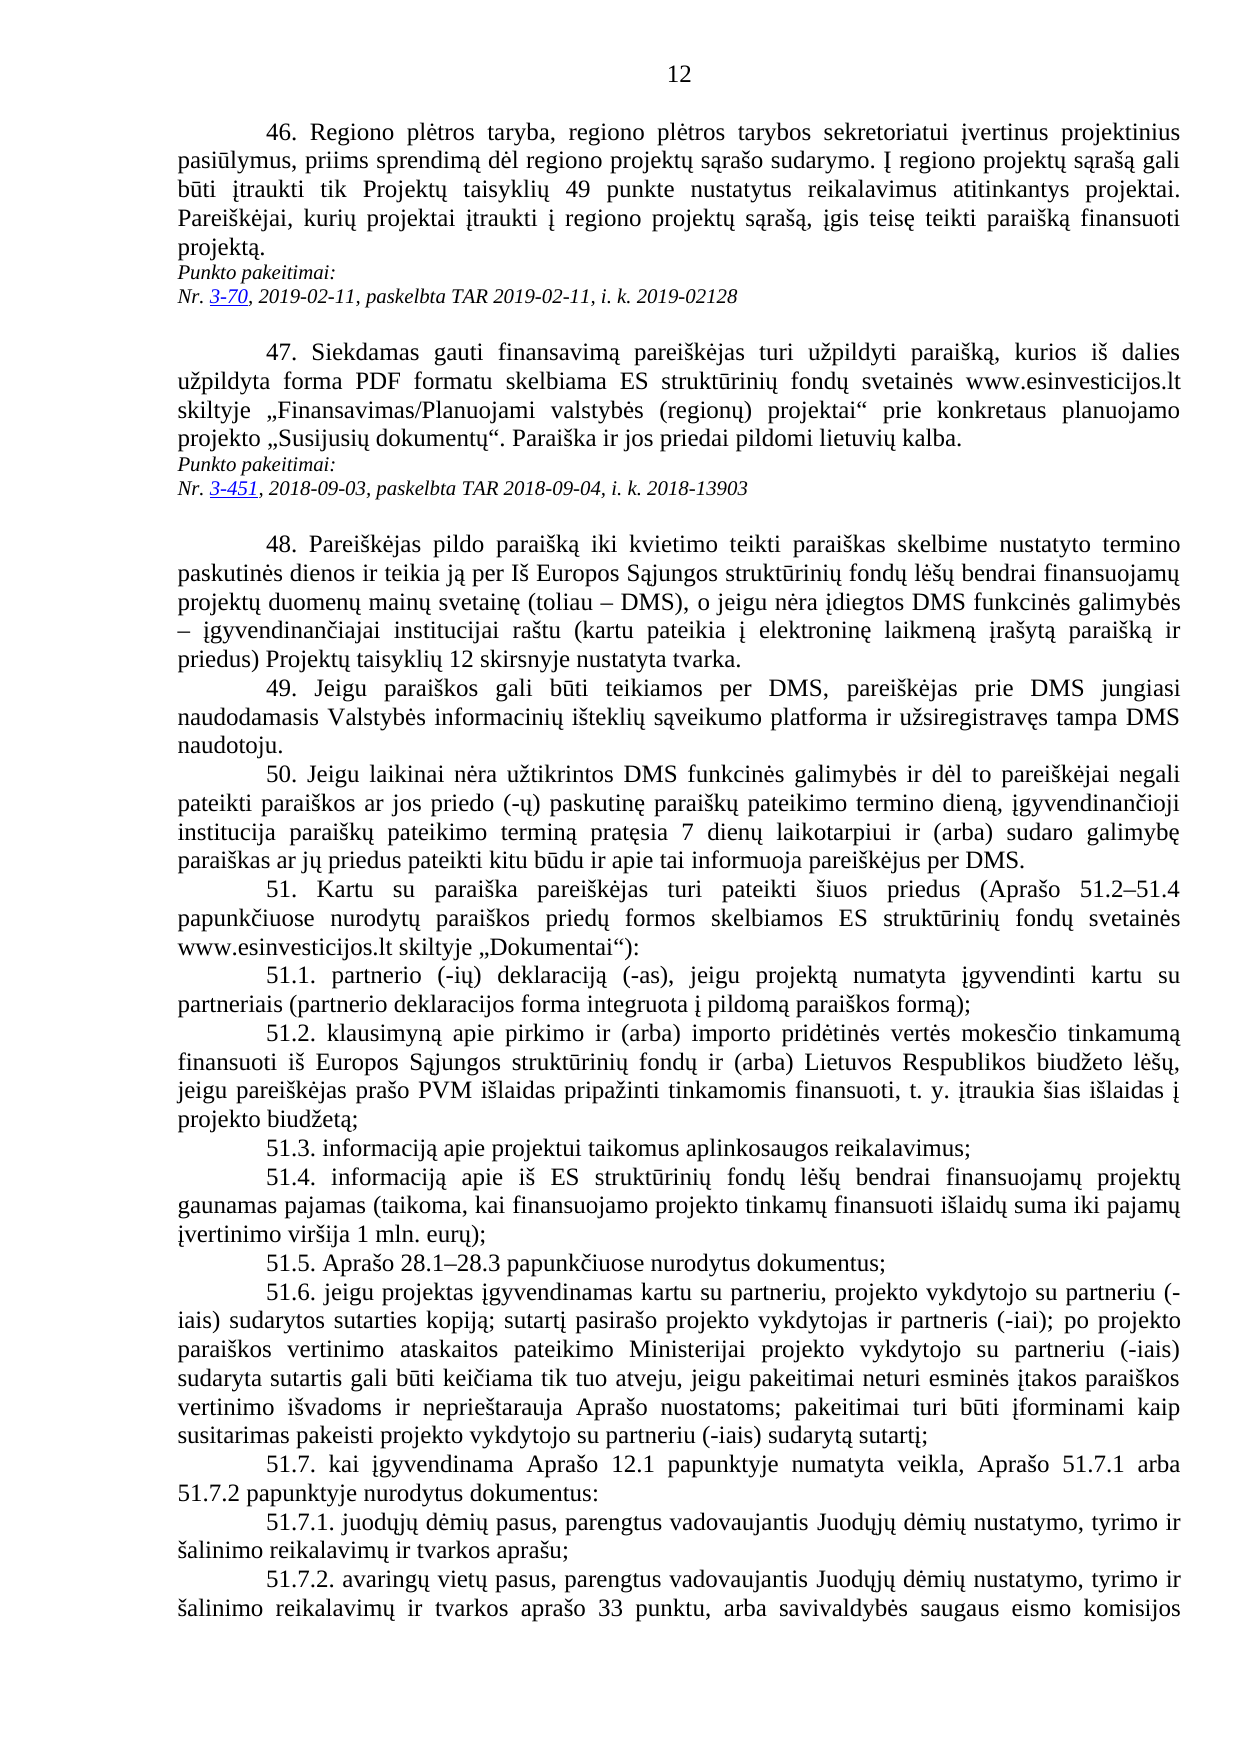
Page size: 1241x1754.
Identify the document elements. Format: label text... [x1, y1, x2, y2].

text Punkto pakeitimai: [177, 452, 1181, 476]
text 51.6. jeigu projektas įgyvendinamas kartu su partneriu, projekto vykdytojo su partneriu (-iais) sudarytos sutarties kopiją; sutartį pasirašo projekto vykdytojas ir partneris (-iai); po projekto paraiškos vertinimo ataskaitos pateikimo Ministerijai projekto vykdytojo su partneriu (-iais) sudaryta sutartis gali būti keičiama tik tuo atveju, jeigu pakeitimai neturi esminės įtakos paraiškos vertinimo išvadoms ir neprieštarauja Aprašo nuostatoms; pakeitimai turi būti įforminami kaip susitarimas pakeisti projekto vykdytojo su partneriu (-iais) sudarytą sutartį; [177, 1277, 1181, 1449]
text 51.7. kai įgyvendinama Aprašo 12.1 papunktyje numatyta veikla, Aprašo 51.7.1 arba 51.7.2 papunktyje nurodytus dokumentus: [177, 1449, 1181, 1507]
text 48. Pareiškėjas pildo paraišką iki kvietimo teikti paraiškas skelbime nustatyto termino paskutinės dienos ir teikia ją per Iš Europos Sąjungos struktūrinių fondų lėšų bendrai finansuojamų projektų duomenų mainų svetainę (toliau – DMS), o jeigu nėra įdiegtos DMS funkcinės galimybės – įgyvendinančiajai institucijai raštu (kartu pateikia į elektroninę laikmeną įrašytą paraišką ir priedus) Projektų taisyklių 12 skirsnyje nustatyta tvarka. [177, 529, 1181, 673]
text 51.7.2. avaringų vietų pasus, parengtus vadovaujantis Juodųjų dėmių nustatymo, tyrimo ir šalinimo reikalavimų ir tvarkos aprašo 33 punktu, arba savivaldybės saugaus eismo komisijos [177, 1564, 1181, 1622]
text 51.1. partnerio (-ių) deklaraciją (-as), jeigu projektą numatyta įgyvendinti kartu su partneriais (partnerio deklaracijos forma integruota į pildomą paraiškos formą); [177, 960, 1181, 1018]
text 51. Kartu su paraiška pareiškėjas turi pateikti šiuos priedus (Aprašo 51.2–51.4 papunkčiuose nurodytų paraiškos priedų formos skelbiamos ES struktūrinių fondų svetainės www.esinvesticijos.lt skiltyje „Dokumentai“): [177, 874, 1181, 960]
text 51.7.1. juodųjų dėmių pasus, parengtus vadovaujantis Juodųjų dėmių nustatymo, tyrimo ir šalinimo reikalavimų ir tvarkos aprašu; [177, 1507, 1181, 1564]
text 46. Regiono plėtros taryba, regiono plėtros tarybos sekretoriatui įvertinus projektinius pasiūlymus, priims sprendimą dėl regiono projektų sąrašo sudarymo. Į regiono projektų sąrašą gali būti įtraukti tik Projektų taisyklių 49 punkte nustatytus reikalavimus atitinkantys projektai. Pareiškėjai, kurių projektai įtraukti į regiono projektų sąrašą, įgis teisę teikti paraišką finansuoti projektą. [177, 117, 1181, 260]
text 49. Jeigu paraiškos gali būti teikiamos per DMS, pareiškėjas prie DMS jungiasi naudodamasis Valstybės informacinių išteklių sąveikumo platforma ir užsiregistravęs tampa DMS naudotoju. [177, 673, 1181, 759]
text 51.2. klausimyną apie pirkimo ir (arba) importo pridėtinės vertės mokesčio tinkamumą finansuoti iš Europos Sąjungos struktūrinių fondų ir (arba) Lietuvos Respublikos biudžeto lėšų, jeigu pareiškėjas prašo PVM išlaidas pripažinti tinkamomis finansuoti, t. y. įtraukia šias išlaidas į projekto biudžetą; [177, 1018, 1181, 1133]
text 51.4. informaciją apie iš ES struktūrinių fondų lėšų bendrai finansuojamų projektų gaunamas pajamas (taikoma, kai finansuojamo projekto tinkamų finansuoti išlaidų suma iki pajamų įvertinimo viršija 1 mln. eurų); [177, 1162, 1181, 1248]
text 47. Siekdamas gauti finansavimą pareiškėjas turi užpildyti paraišką, kurios iš dalies užpildyta forma PDF formatu skelbiama ES struktūrinių fondų svetainės www.esinvesticijos.lt skiltyje „Finansavimas/Planuojami valstybės (regionų) projektai“ prie konkretaus planuojamo projekto „Susijusių dokumentų“. Paraiška ir jos priedai pildomi lietuvių kalba. [177, 337, 1181, 452]
text 50. Jeigu laikinai nėra užtikrintos DMS funkcinės galimybės ir dėl to pareiškėjai negali pateikti paraiškos ar jos priedo (-ų) paskutinę paraiškų pateikimo termino dieną, įgyvendinančioji institucija paraiškų pateikimo terminą pratęsia 7 dienų laikotarpiui ir (arba) sudaro galimybę paraiškas ar jų priedus pateikti kitu būdu ir apie tai informuoja pareiškėjus per DMS. [177, 759, 1181, 874]
text 51.3. informaciją apie projektui taikomus aplinkosaugos reikalavimus; [177, 1133, 1181, 1162]
text Nr. 3-70, 2019-02-11, paskelbta TAR 2019-02-11, i. k. 2019-02128 [177, 284, 1181, 308]
text 51.5. Aprašo 28.1–28.3 papunkčiuose nurodytus dokumentus; [177, 1248, 1181, 1277]
text Punkto pakeitimai: [177, 260, 1181, 284]
text Nr. 3-451, 2018-09-03, paskelbta TAR 2018-09-04, i. k. 2018-13903 [177, 476, 1181, 500]
